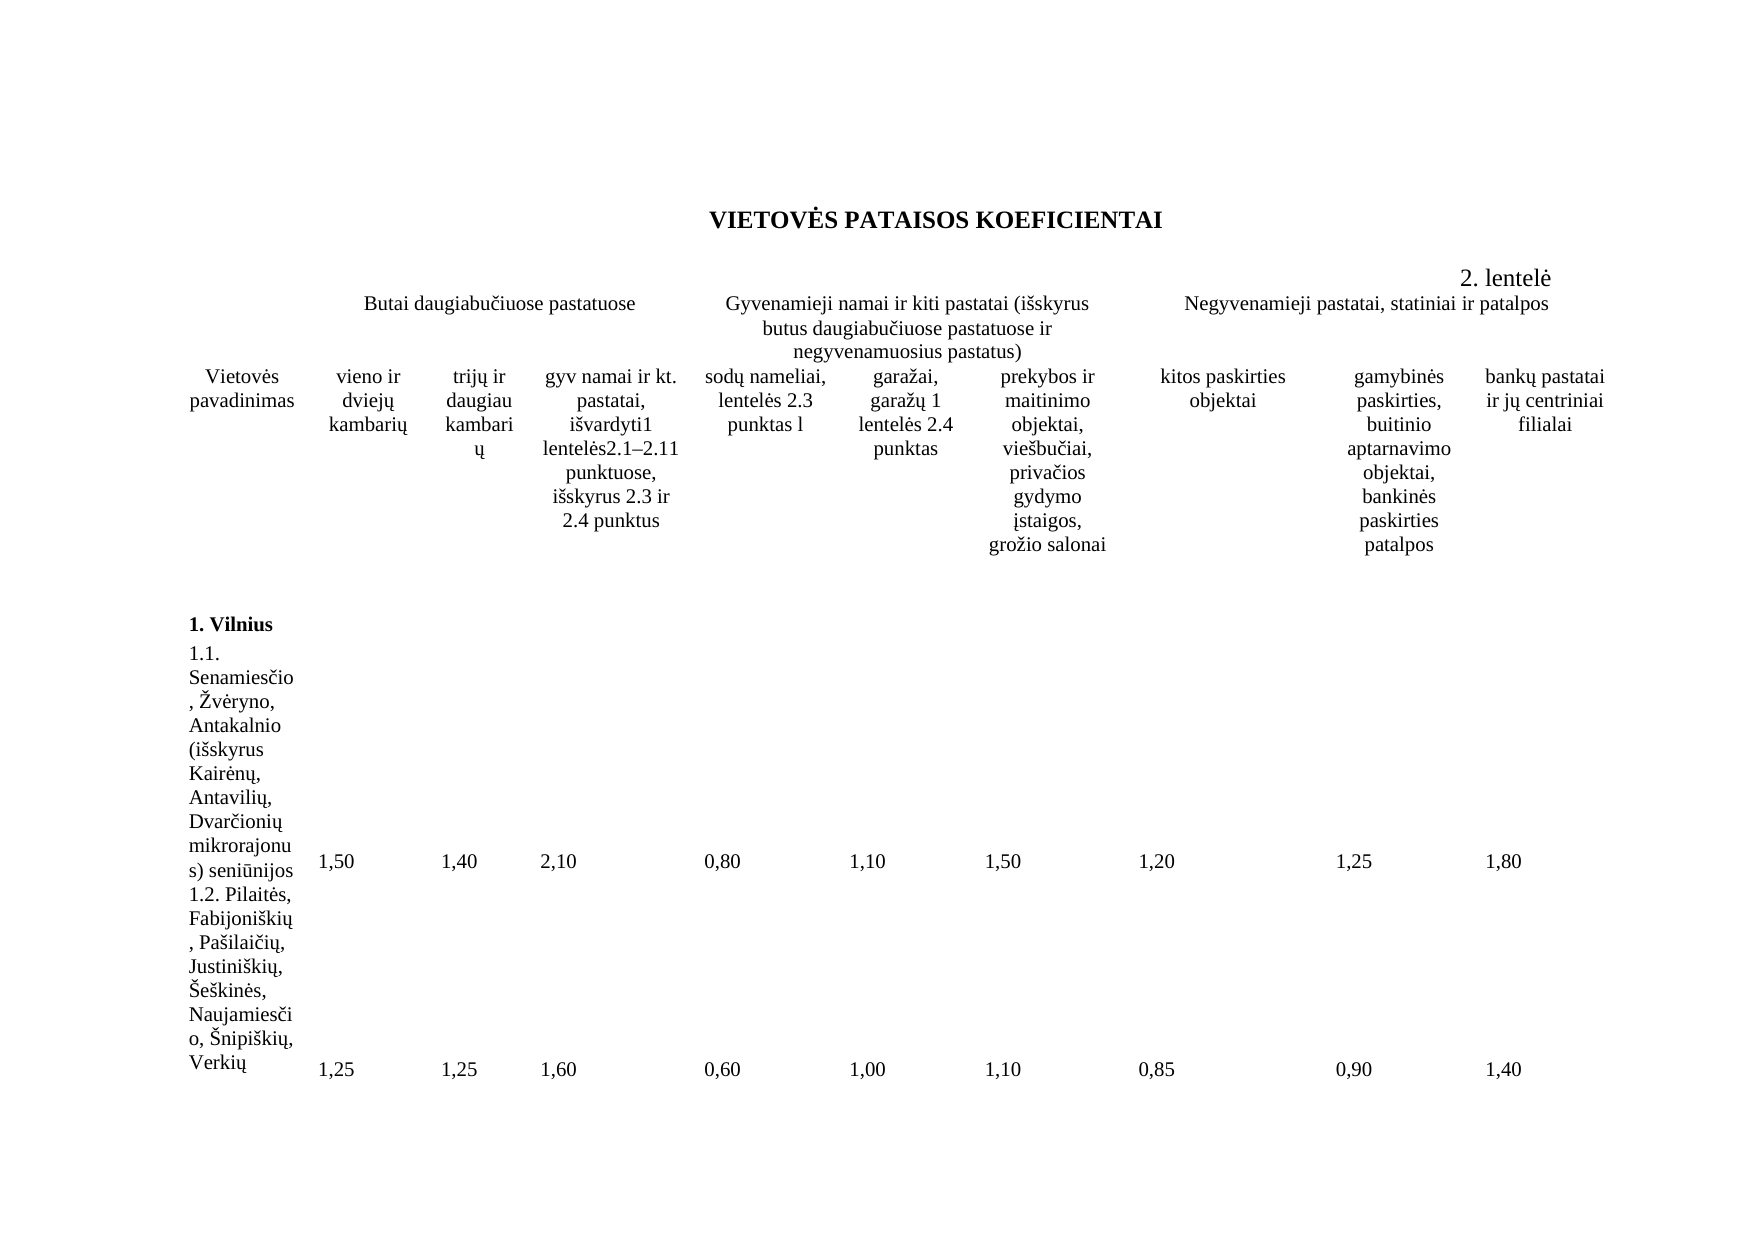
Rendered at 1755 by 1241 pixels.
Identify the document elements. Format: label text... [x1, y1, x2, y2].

table_cell [307, 665, 429, 689]
table_header Butai daugiabučiuose pastatuose [307, 291, 693, 363]
table_cell [529, 665, 693, 689]
table_cell 0,85 [1127, 1056, 1324, 1081]
table_cell [529, 641, 693, 665]
table_cell 1,00 [838, 1056, 973, 1081]
table_header Negyvenamieji pastatai, statiniai ir patalpos [1122, 291, 1612, 363]
table_cell [1603, 612, 1607, 641]
table_cell [693, 689, 838, 849]
table_cell [1616, 665, 1623, 689]
table_cell Vietovės pavadinimas [177, 364, 307, 588]
table_cell [307, 882, 429, 906]
table_cell [693, 665, 838, 689]
table_cell [838, 906, 973, 1056]
table_cell [1616, 906, 1623, 1056]
table_cell [307, 588, 429, 612]
table_cell vieno ir dviejų kambarių [307, 364, 429, 588]
table_cell [838, 882, 973, 906]
table_cell [838, 689, 973, 849]
table_cell [430, 906, 529, 1056]
table_header [177, 291, 307, 363]
table_header Gyvenamieji namai ir kiti pastatai (išskyrus butus daugiabučiuose pastatuose ir negyvenamuosius pastatus) [693, 291, 1122, 363]
table_cell 0,90 [1324, 1056, 1474, 1081]
table_cell [973, 906, 1127, 1056]
table_cell [430, 588, 529, 612]
table_cell [973, 689, 1127, 849]
table_cell [1324, 641, 1474, 665]
table_cell [1474, 588, 1616, 612]
table_cell 1,50 [307, 849, 429, 882]
table_cell [430, 665, 529, 689]
table_cell [430, 641, 529, 665]
table_cell [1474, 641, 1616, 665]
table_cell [1127, 665, 1324, 689]
table_cell 1.1. Senamiesčio, Žvėryno, Antakalnio (išskyrus Kairėnų, Antavilių, Dvarčionių mikrorajonus) seniūnijos [177, 641, 307, 882]
table_cell 1,40 [1474, 1056, 1616, 1081]
table_cell [838, 641, 973, 665]
table_cell [1127, 689, 1324, 849]
table_header [1612, 291, 1616, 363]
table_cell [1616, 882, 1623, 906]
table_cell 1,50 [973, 849, 1127, 882]
table_cell [973, 882, 1127, 906]
table_cell [307, 906, 429, 1056]
table_cell 1,60 [529, 1056, 693, 1081]
table_cell [1474, 665, 1616, 689]
table_cell 1,10 [973, 1056, 1127, 1081]
table_cell [1127, 906, 1324, 1056]
table_cell [1324, 906, 1474, 1056]
table_cell [529, 906, 693, 1056]
table_cell [529, 588, 693, 612]
table_cell [1122, 588, 1324, 612]
table_cell [307, 689, 429, 849]
table_cell 1,40 [430, 849, 529, 882]
table_cell kitos paskirties objektai [1122, 364, 1324, 588]
table_cell [973, 588, 1122, 612]
text VIETOVĖS PATAISOS KOEFICIENTAI [177, 205, 1695, 234]
table_cell [430, 882, 529, 906]
table_cell 1. Vilnius [177, 612, 1602, 641]
table_cell 1,25 [1324, 849, 1474, 882]
table_cell garažai, garažų 1 lentelės 2.4 punktas [838, 364, 973, 588]
table_cell [1616, 641, 1623, 665]
table_cell [1324, 588, 1474, 612]
table_cell [838, 588, 973, 612]
table_cell [1474, 882, 1616, 906]
table_cell [1127, 641, 1324, 665]
table_cell trijų ir daugiau kambarių [430, 364, 529, 588]
table_cell [1616, 588, 1623, 612]
table_cell [1616, 1056, 1623, 1081]
table_cell [1474, 906, 1616, 1056]
table_cell 0,60 [693, 1056, 838, 1081]
table_cell 2,10 [529, 849, 693, 882]
table_cell 1,20 [1127, 849, 1324, 882]
table_cell [1616, 849, 1623, 882]
table_cell gyv namai ir kt. pastatai, išvardyti1 lentelės2.1–2.11 punktuose, išskyrus 2.3 ir 2.4 punktus [529, 364, 693, 588]
table_cell [1616, 364, 1623, 588]
table_cell [693, 588, 838, 612]
table_header [1616, 291, 1623, 363]
table_cell [693, 906, 838, 1056]
table_cell [1616, 689, 1623, 849]
table_cell 1,25 [307, 1056, 429, 1081]
table_cell [1127, 882, 1324, 906]
table_cell [1616, 612, 1623, 641]
table_cell [1474, 689, 1616, 849]
table_cell [693, 882, 838, 906]
table_cell 1,25 [430, 1056, 529, 1081]
table_cell bankų pastatai ir jų centriniai filialai [1474, 364, 1616, 588]
table_cell [1324, 665, 1474, 689]
table_cell 1,10 [838, 849, 973, 882]
table_cell [529, 882, 693, 906]
table_cell [307, 641, 429, 665]
table_cell [838, 665, 973, 689]
table_cell [973, 641, 1127, 665]
text 2. lentelė [177, 263, 1695, 291]
table_cell [973, 665, 1127, 689]
table_cell [1324, 689, 1474, 849]
table_cell [1612, 612, 1616, 641]
table_cell [529, 689, 693, 849]
table_cell [1607, 612, 1612, 641]
table_cell [430, 689, 529, 849]
table_cell 1,80 [1474, 849, 1616, 882]
table_cell 1.2. Pilaitės, Fabijoniškių, Pašilaičių, Justiniškių, Šeškinės, Naujamiesčio, Šnipiškių, Verkių [177, 882, 307, 1081]
table_cell 0,80 [693, 849, 838, 882]
table_cell sodų nameliai, lentelės 2.3 punktas l [693, 364, 838, 588]
table_cell [693, 641, 838, 665]
table_cell prekybos ir maitinimo objektai, viešbučiai, privačios gydymo įstaigos, grožio salonai [973, 364, 1122, 588]
table_cell [1324, 882, 1474, 906]
table_cell [177, 588, 307, 612]
table_cell gamybinės paskirties, buitinio aptarnavimo objektai, bankinės paskirties patalpos [1324, 364, 1474, 588]
